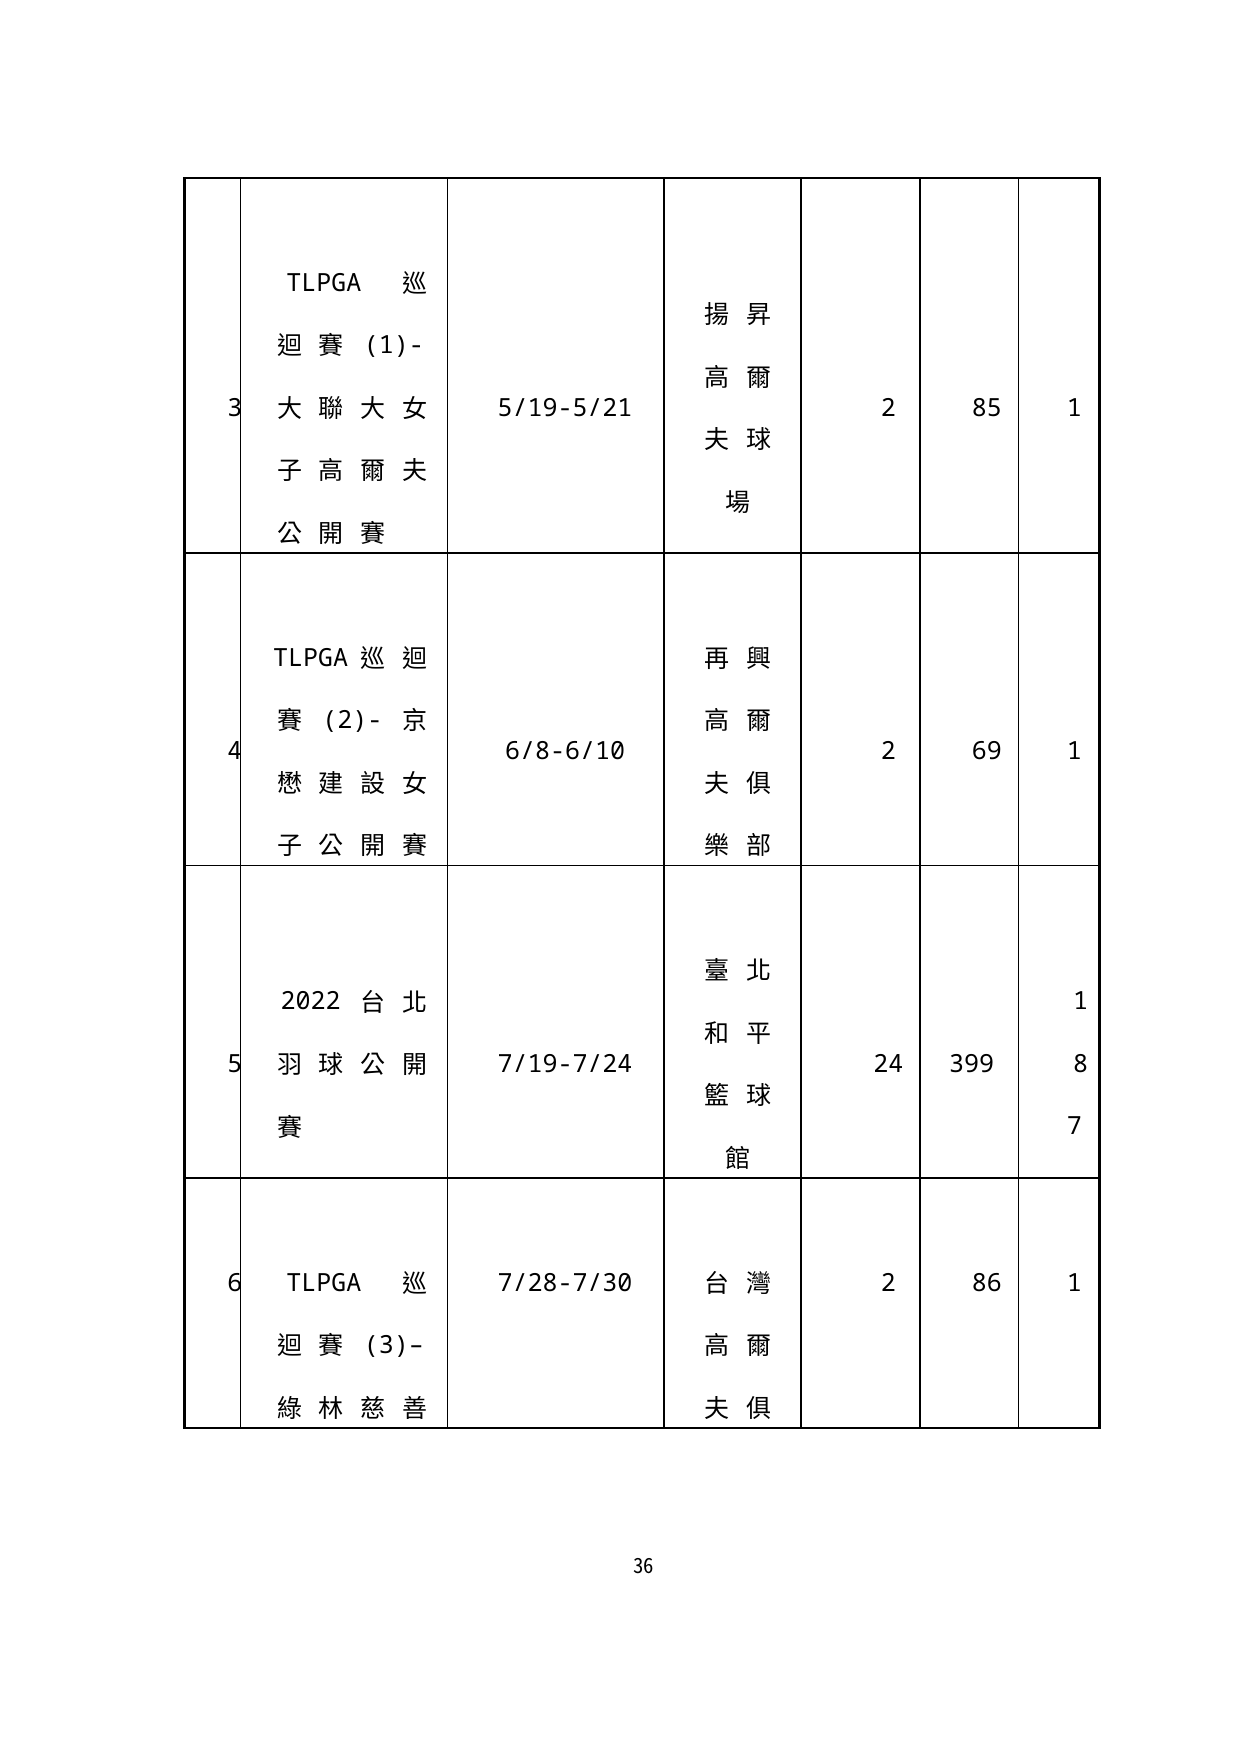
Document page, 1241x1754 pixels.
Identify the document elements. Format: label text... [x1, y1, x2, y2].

table_cell TLPGA 巡迴賽(1)-大聯大女子高爾夫公開賽 [241, 179, 447, 552]
table_cell 187 [1019, 866, 1098, 1177]
table_cell 86 [921, 1179, 1018, 1427]
table_cell 24 [802, 866, 919, 1177]
table_cell 69 [921, 554, 1018, 865]
table_cell 2 [802, 1179, 919, 1427]
table_cell 399 [921, 866, 1018, 1177]
table_cell 4 [186, 554, 240, 865]
table_cell 臺北和平籃球館 [665, 866, 800, 1177]
table_cell 1 [1019, 1179, 1098, 1427]
table_cell 5 [186, 866, 240, 1177]
table_cell 7/19-7/24 [448, 866, 663, 1177]
table_cell 2 [802, 554, 919, 865]
table_cell 85 [921, 179, 1018, 552]
table_cell 5/19-5/21 [448, 179, 663, 552]
table_cell 6/8-6/10 [448, 554, 663, 865]
table_cell 1 [1019, 554, 1098, 865]
table_cell 揚昇高爾夫球場 [665, 179, 800, 552]
table_cell 1 [1019, 179, 1098, 552]
table_cell 2022台北羽球公開賽 [241, 866, 447, 1177]
table_cell 再興高爾夫俱樂部 [665, 554, 800, 865]
table_cell TLPGA 巡迴賽(3)–綠林慈善 [241, 1179, 447, 1427]
table_cell 台灣高爾夫俱 [665, 1179, 800, 1427]
table_cell 3 [186, 179, 240, 552]
table_cell 2 [802, 179, 919, 552]
table_cell TLPGA巡迴賽(2)-京懋建設女子公開賽 [241, 554, 447, 865]
table_cell 7/28-7/30 [448, 1179, 663, 1427]
table_cell 6 [186, 1179, 240, 1427]
